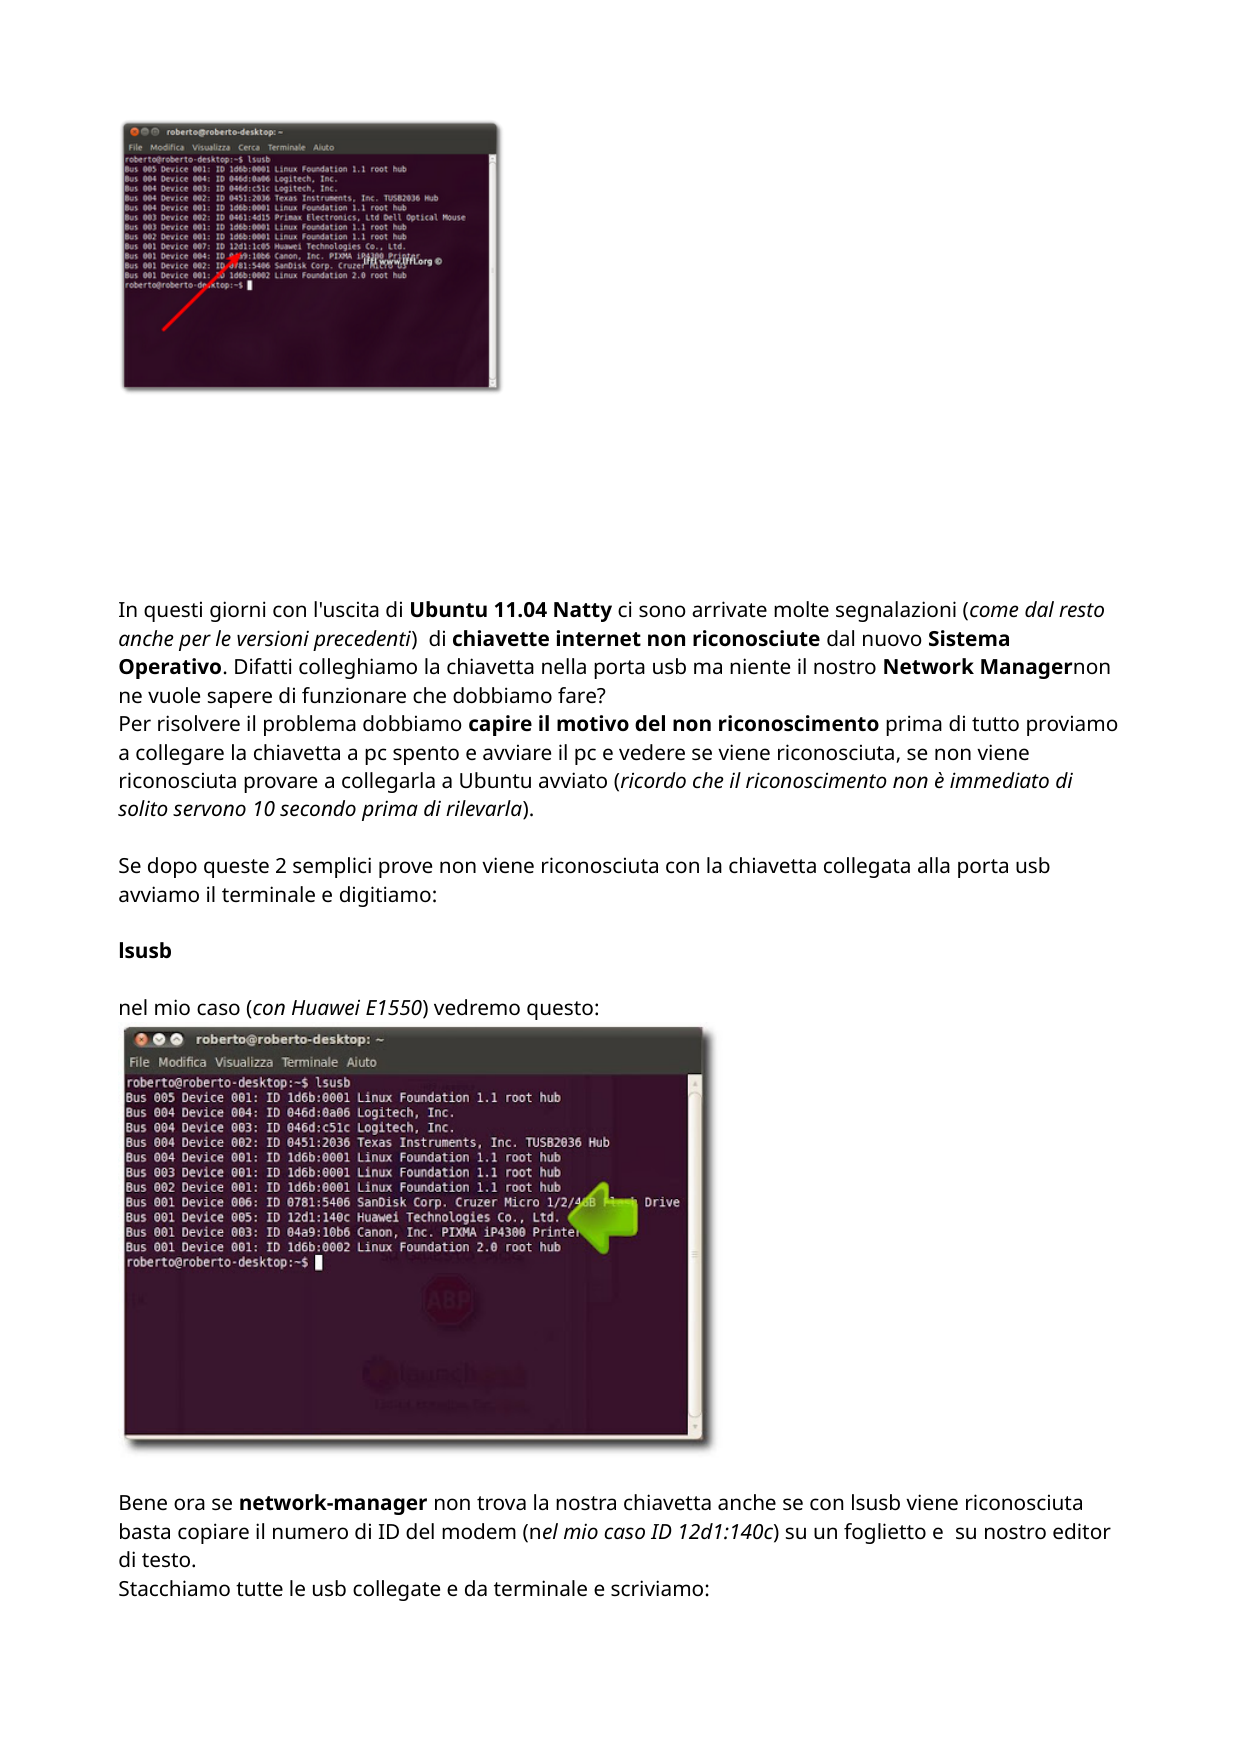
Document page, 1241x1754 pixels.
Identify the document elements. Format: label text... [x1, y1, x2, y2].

picture [118, 1022, 723, 1460]
text In questi giorni con l'uscita di Ubuntu 11.04 Natty ci sono arrivate molte segnalazioni (come dal resto anche per le versioni precedenti) di chiavette internet non riconosciute dal nuovo Sistema Operativo. Difatti colleghiamo la chiavetta nella porta usb ma niente il nostro Network Managernon ne vuole sapere di funzionare che dobbiamo fare? Per risolvere il problema dobbiamo capire il motivo del non riconoscimento prima di tutto proviamo a collegare la chiavetta a pc spento e avviare il pc e vedere se viene riconosciuta, se non viene riconosciuta provare a collegarla a Ubuntu avviato (ricordo che il riconoscimento non è immediato di solito servono 10 secondo prima di rilevarla). Se dopo queste 2 semplici prove non viene riconosciuta con la chiavetta collegata alla porta usb avviamo il terminale e digitiamo: lsusb nel mio caso (con Huawei E1550) vedremo questo: [118, 595, 1122, 1022]
picture [118, 118, 506, 397]
text Bene ora se network-manager non trova la nostra chiavetta anche se con lsusb viene riconosciuta basta copiare il numero di ID del modem (nel mio caso ID 12d1:140c) su un foglietto e su nostro editor di testo. Stacchiamo tutte le usb collegate e da terminale e scriviamo: [118, 1460, 1122, 1631]
